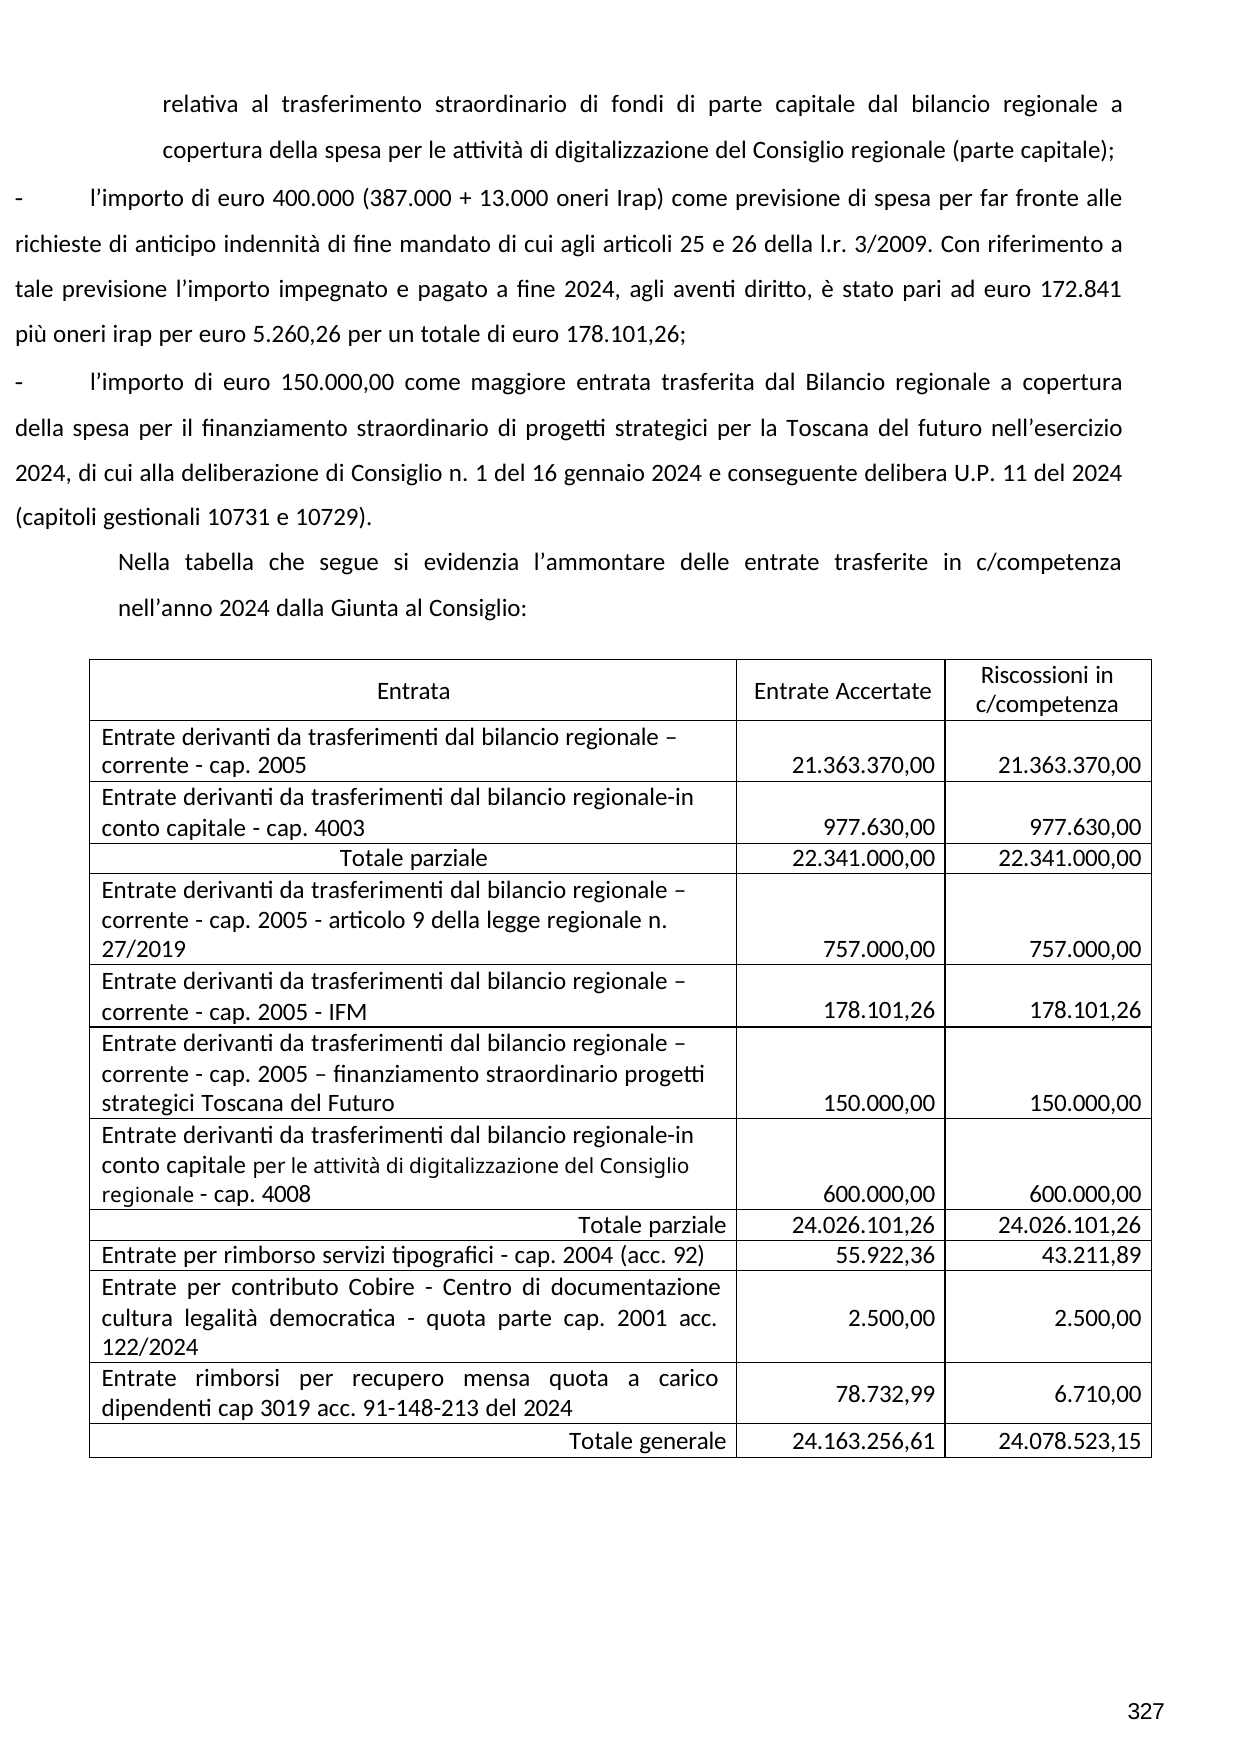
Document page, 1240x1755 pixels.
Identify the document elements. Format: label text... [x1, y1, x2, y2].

list l’importo di euro 150.000,00 come maggiore entrata trasferita dal Bilancio regionale a copertura della spesa per il finanziamento straordinario di progetti strategici per la Toscana del futuro nell’esercizio 2024, di cui alla deliberazione di Consiglio n. 1 del 16 gennaio 2024 e conseguente delibera U.P. 11 del 2024 (capitoli gestionali 10731 e 10729). [15, 363, 1123, 532]
table_cell Entrate derivanti da trasferimenti dal bilancio regionale – corrente - cap. 2005 - IFM [90, 965, 736, 1026]
table_cell 178.101,26 [946, 965, 1151, 1026]
list l’importo di euro 400.000 (387.000 + 13.000 oneri Irap) come previsione di spesa per far fronte alle richieste di anticipo indennità di fine mandato di cui agli articoli 25 e 26 della l.r. 3/2009. Con riferimento a tale previsione l’importo impegnato e pagato a fine 2024, agli aventi diritto, è stato pari ad euro 172.841 più oneri irap per euro 5.260,26 per un totale di euro 178.101,26; [15, 180, 1123, 348]
table_cell Totale parziale [90, 1210, 736, 1240]
table_header Entrate Accertate [737, 660, 944, 719]
table_cell 600.000,00 [737, 1119, 944, 1209]
table_cell 24.026.101,26 [946, 1210, 1151, 1240]
text relativa al trasferimento straordinario di fondi di parte capitale dal bilancio regionale a copertura della spesa per le attività di digitalizzazione del Consiglio regionale (parte capitale); [162, 89, 1123, 165]
table_cell 24.026.101,26 [737, 1210, 944, 1240]
table_cell Entrate derivanti da trasferimenti dal bilancio regionale – corrente - cap. 2005 - articolo 9 della legge regionale n. 27/2019 [90, 874, 736, 964]
table_header Entrata [90, 660, 736, 719]
table_cell Entrate rimborsi per recupero mensa quota a carico dipendenti cap 3019 acc. 91-148-213 del 2024 [90, 1363, 736, 1423]
table_cell Totale parziale [90, 844, 736, 873]
table_cell 24.163.256,61 [737, 1424, 944, 1457]
table_cell 2.500,00 [737, 1271, 944, 1362]
table_cell 22.341.000,00 [946, 844, 1151, 873]
text Nella tabella che segue si evidenzia l’ammontare delle entrate trasferite in c/competenza nell’anno 2024 dalla Giunta al Consiglio: [118, 546, 1122, 622]
table_cell Entrate derivanti da trasferimenti dal bilancio regionale – corrente - cap. 2005 – finanziamento straordinario progetti strategici Toscana del Futuro [90, 1028, 736, 1118]
table_cell 2.500,00 [946, 1271, 1151, 1362]
table_cell 22.341.000,00 [737, 844, 944, 873]
table_cell 6.710,00 [946, 1363, 1151, 1423]
table_cell Entrate derivanti da trasferimenti dal bilancio regionale – corrente - cap. 2005 [90, 721, 736, 781]
table_cell 977.630,00 [946, 782, 1151, 843]
table_cell Entrate per rimborso servizi tipografici - cap. 2004 (acc. 92) [90, 1241, 736, 1270]
table_cell 600.000,00 [946, 1119, 1151, 1209]
table_cell 43.211,89 [946, 1241, 1151, 1270]
table_cell 977.630,00 [737, 782, 944, 843]
table_cell Entrate per contributo Cobire - Centro di documentazione cultura legalità democratica - quota parte cap. 2001 acc. 122/2024 [90, 1271, 736, 1362]
table_cell 55.922,36 [737, 1241, 944, 1270]
table_cell 178.101,26 [737, 965, 944, 1026]
table_cell 757.000,00 [737, 874, 944, 964]
table_cell Entrate derivanti da trasferimenti dal bilancio regionale-in conto capitale - cap. 4003 [90, 782, 736, 843]
table_cell 150.000,00 [946, 1028, 1151, 1118]
table_cell 78.732,99 [737, 1363, 944, 1423]
table_cell 21.363.370,00 [737, 721, 944, 781]
table_cell 24.078.523,15 [946, 1424, 1151, 1457]
table_cell Totale generale [90, 1424, 736, 1457]
table_header Riscossioni in c/competenza [946, 660, 1151, 719]
table_cell 21.363.370,00 [946, 721, 1151, 781]
table_cell 757.000,00 [946, 874, 1151, 964]
table_cell Entrate derivanti da trasferimenti dal bilancio regionale-in conto capitale per le attività di digitalizzazione del Consiglio regionale - cap. 4008 [90, 1119, 736, 1209]
table_cell 150.000,00 [737, 1028, 944, 1118]
